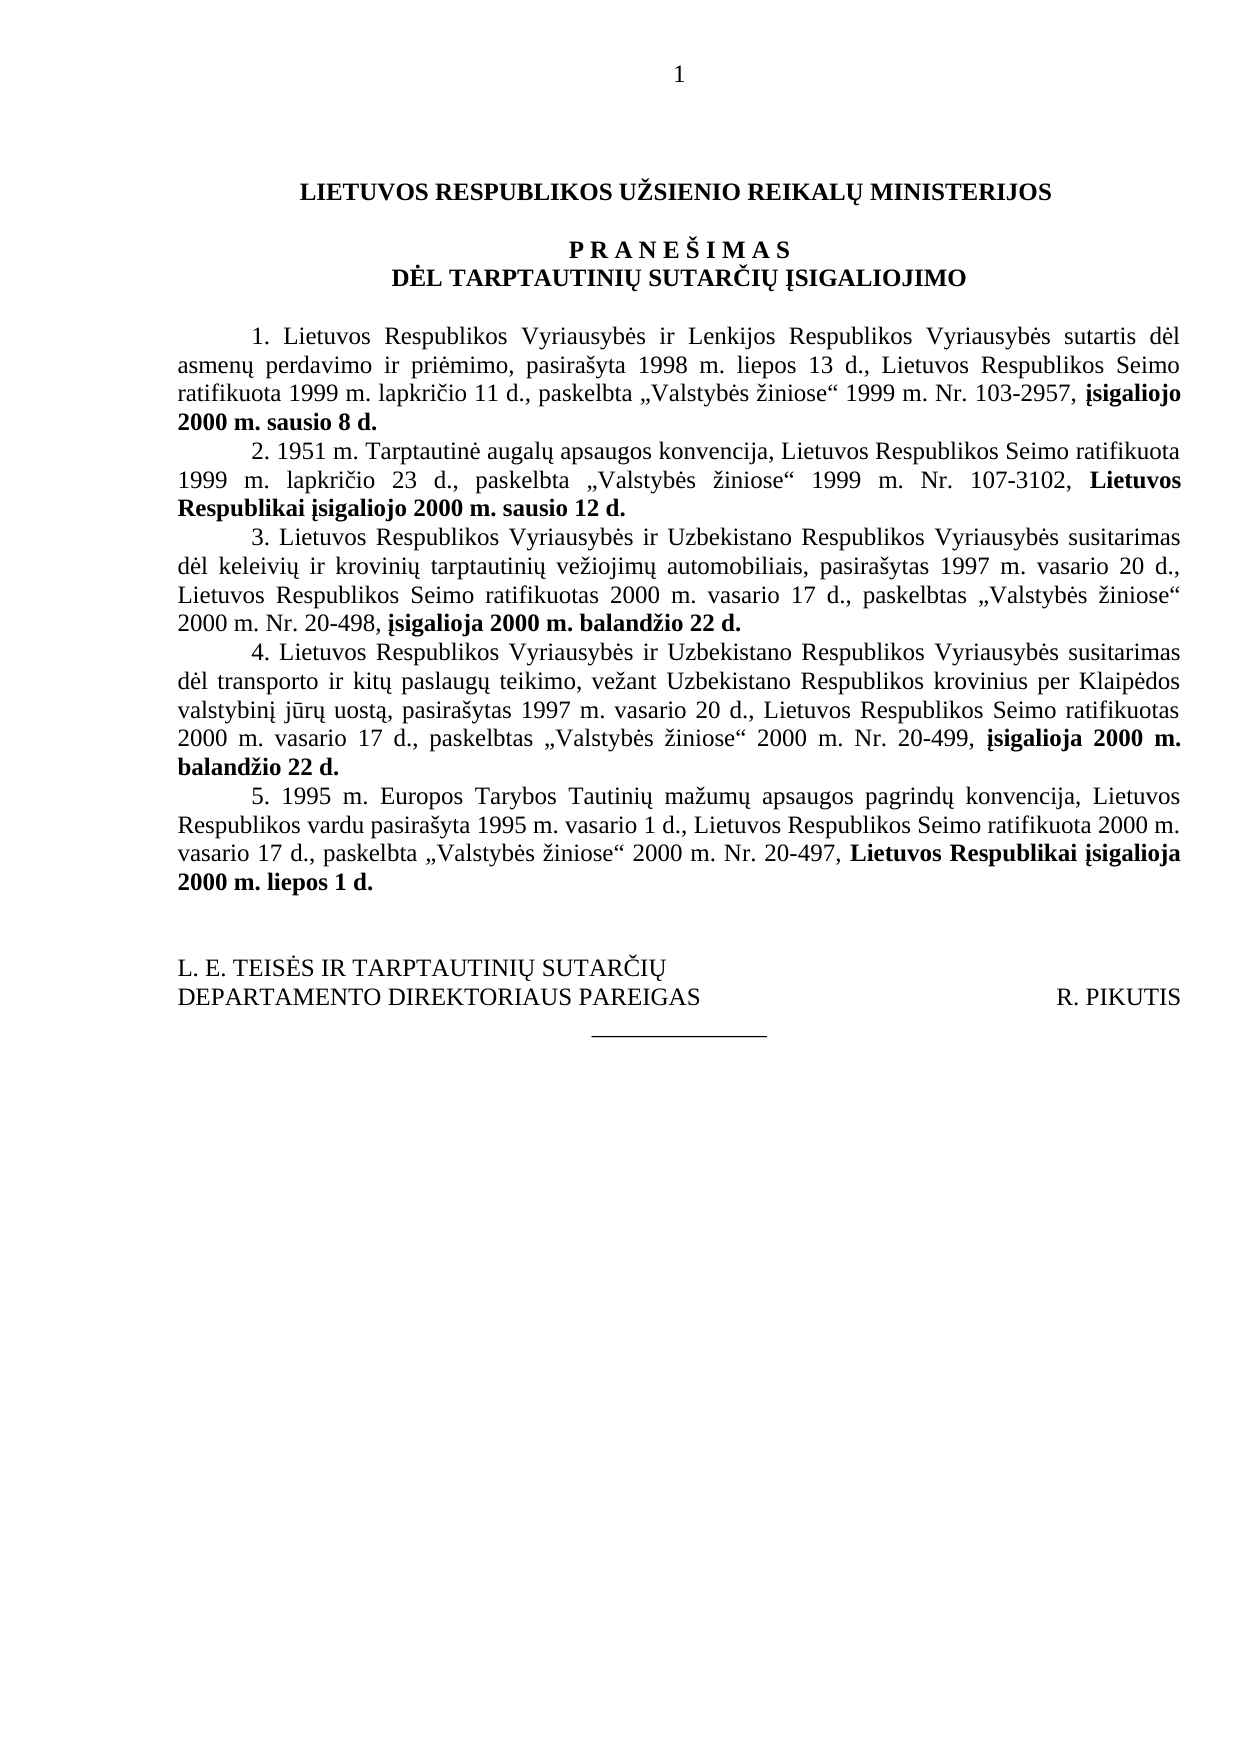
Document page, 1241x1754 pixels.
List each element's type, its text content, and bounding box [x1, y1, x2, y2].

text 1. Lietuvos Respublikos Vyriausybės ir Lenkijos Respublikos Vyriausybės sutartis dėl asmenų perdavimo ir priėmimo, pasirašyta 1998 m. liepos 13 d., Lietuvos Respublikos Seimo ratifikuota 1999 m. lapkričio 11 d., paskelbta „Valstybės žiniose“ 1999 m. Nr. 103-2957, įsigaliojo 2000 m. sausio 8 d. [177, 321, 1181, 436]
text DĖL TARPTAUTINIŲ SUTARČIŲ ĮSIGALIOJIMO [177, 263, 1181, 292]
text P R A N E Š I M A S [177, 235, 1181, 263]
text DEPARTAMENTO DIREKTORIAUS PAREIGAS R. PIKUTIS [177, 982, 1181, 1011]
text 2. 1951 m. Tarptautinė augalų apsaugos konvencija, Lietuvos Respublikos Seimo ratifikuota 1999 m. lapkričio 23 d., paskelbta „Valstybės žiniose“ 1999 m. Nr. 107-3102, Lietuvos Respublikai įsigaliojo 2000 m. sausio 12 d. [177, 436, 1181, 522]
text ______________ [177, 1011, 1181, 1040]
text L. E. TEISĖS IR TARPTAUTINIŲ SUTARČIŲ [177, 953, 1181, 982]
text LIETUVOS RESPUBLIKOS UŽSIENIO REIKALŲ MINISTERIJOS [177, 177, 1181, 206]
text 3. Lietuvos Respublikos Vyriausybės ir Uzbekistano Respublikos Vyriausybės susitarimas dėl keleivių ir krovinių tarptautinių vežiojimų automobiliais, pasirašytas 1997 m. vasario 20 d., Lietuvos Respublikos Seimo ratifikuotas 2000 m. vasario 17 d., paskelbtas „Valstybės žiniose“ 2000 m. Nr. 20-498, įsigalioja 2000 m. balandžio 22 d. [177, 522, 1181, 637]
text 4. Lietuvos Respublikos Vyriausybės ir Uzbekistano Respublikos Vyriausybės susitarimas dėl transporto ir kitų paslaugų teikimo, vežant Uzbekistano Respublikos krovinius per Klaipėdos valstybinį jūrų uostą, pasirašytas 1997 m. vasario 20 d., Lietuvos Respublikos Seimo ratifikuotas 2000 m. vasario 17 d., paskelbtas „Valstybės žiniose“ 2000 m. Nr. 20-499, įsigalioja 2000 m. balandžio 22 d. [177, 637, 1181, 781]
text 5. 1995 m. Europos Tarybos Tautinių mažumų apsaugos pagrindų konvencija, Lietuvos Respublikos vardu pasirašyta 1995 m. vasario 1 d., Lietuvos Respublikos Seimo ratifikuota 2000 m. vasario 17 d., paskelbta „Valstybės žiniose“ 2000 m. Nr. 20-497, Lietuvos Respublikai įsigalioja 2000 m. liepos 1 d. [177, 781, 1181, 896]
